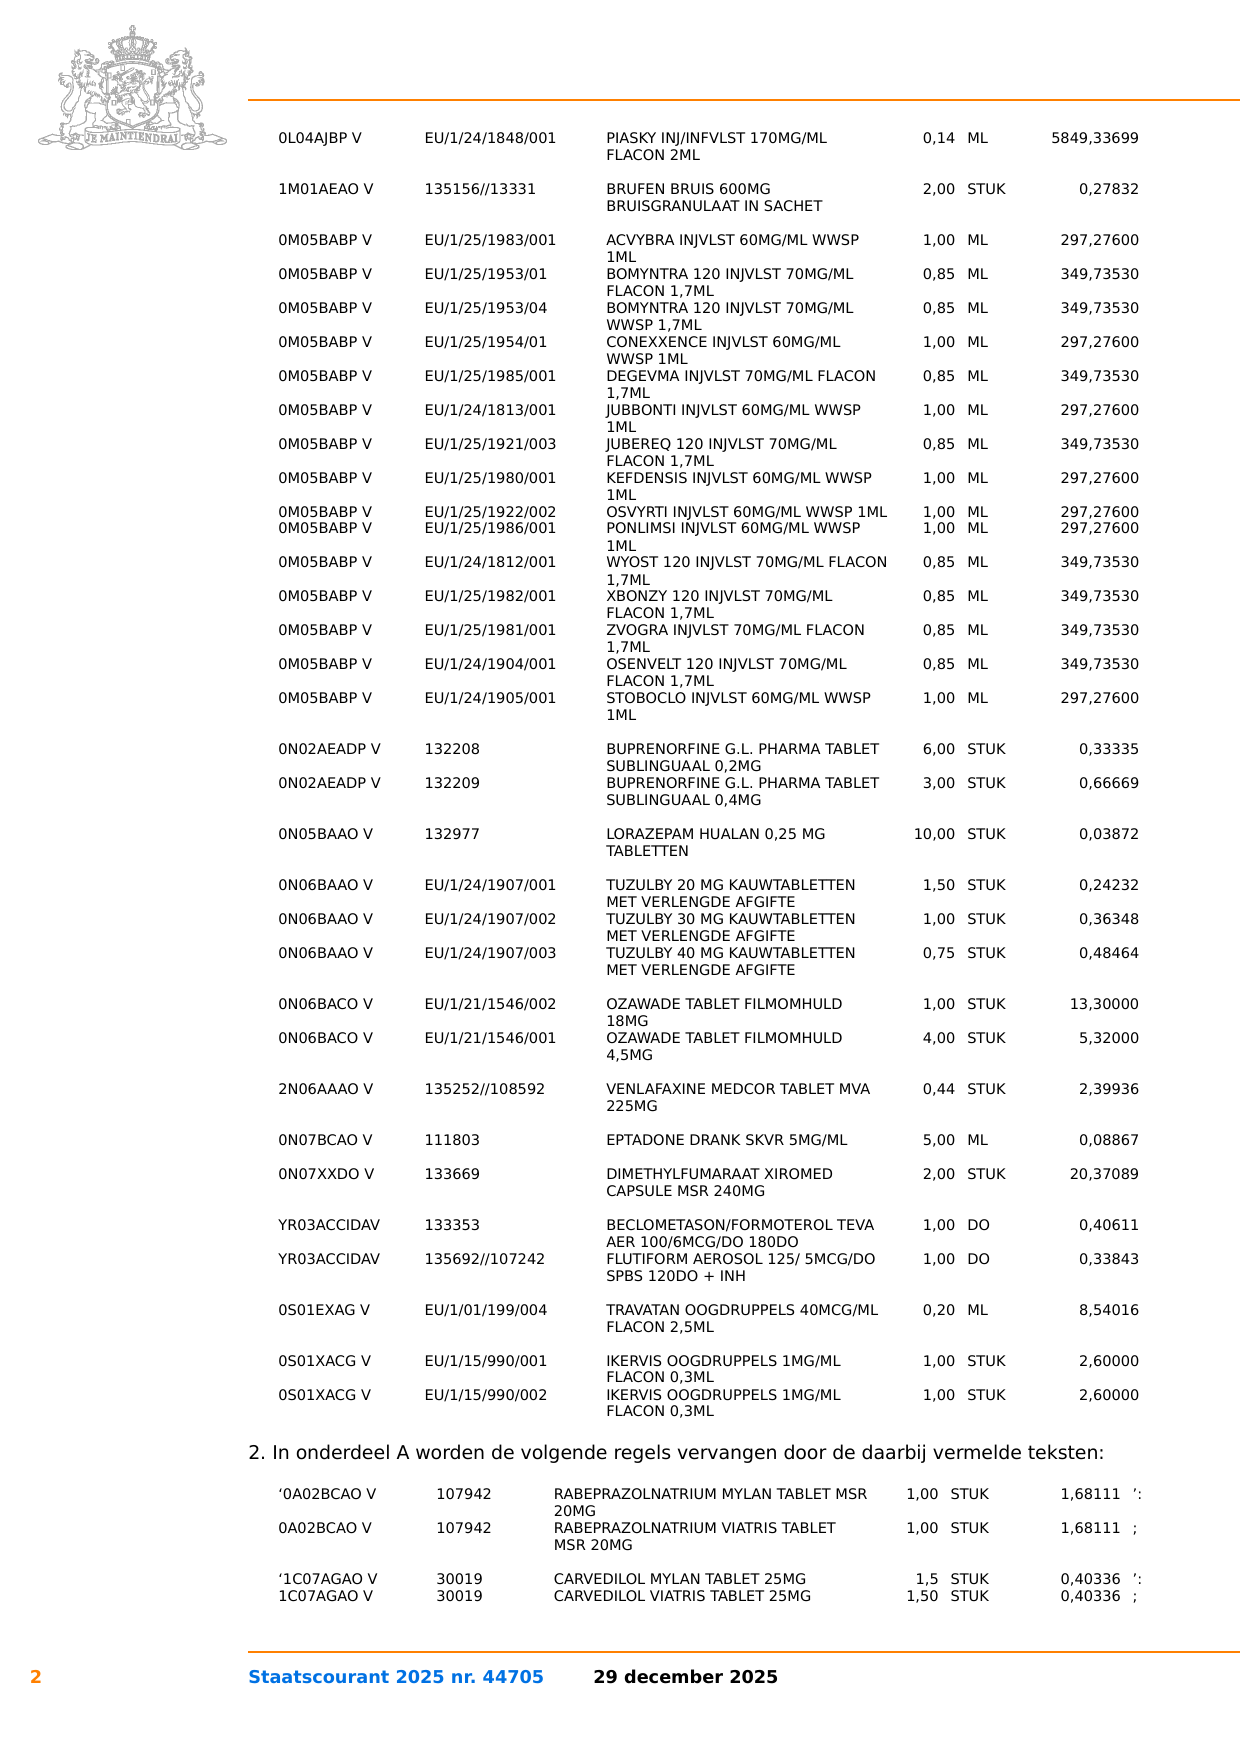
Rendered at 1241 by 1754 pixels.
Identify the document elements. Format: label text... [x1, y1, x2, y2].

table_cell 2N06AAAO V [278, 1081, 418, 1115]
table_cell IKERVIS OOGDRUPPELS 1MG/ML FLACON 0,3ML [600, 1353, 894, 1386]
table_cell [1145, 741, 1163, 775]
table_cell STUK [961, 1166, 1025, 1199]
table_cell CARVEDILOL VIATRIS TABLET 25MG [548, 1588, 877, 1605]
table_cell 0,48464 [1025, 945, 1145, 979]
table_cell 0M05BABP V [278, 436, 418, 469]
table_cell ; [1126, 1588, 1163, 1605]
table_cell EU/1/24/1812/001 [418, 554, 600, 588]
table_cell ML [961, 1132, 1025, 1149]
table_cell [1145, 826, 1163, 860]
table_cell 0A02BCAO V [278, 1520, 430, 1554]
table_cell [1145, 690, 1163, 724]
table_cell 0M05BABP V [278, 368, 418, 402]
table_header RABEPRAZOLNATRIUM MYLAN TABLET MSR 20MG [548, 1486, 877, 1520]
table_cell 0,36348 [1025, 911, 1145, 945]
table_cell 349,73530 [1025, 554, 1145, 588]
table_cell 0,40336 [1018, 1571, 1126, 1588]
table_cell 0N07BCAO V [278, 1132, 418, 1149]
table_cell [1145, 588, 1163, 622]
table_cell [1145, 402, 1163, 436]
table_cell OSENVELT 120 INJVLST 70MG/ML FLACON 1,7ML [600, 656, 894, 690]
table_cell [1145, 554, 1163, 588]
table_cell 6,00 [894, 741, 961, 775]
table_header 1,68111 [1018, 1486, 1126, 1520]
table_cell ML [961, 402, 1025, 436]
table_cell BECLOMETASON/FORMOTEROL TEVA AER 100/6MCG/DO 180DO [600, 1217, 894, 1251]
table_cell [1145, 1030, 1163, 1064]
table_cell [1145, 911, 1163, 945]
table_cell ZVOGRA INJVLST 70MG/ML FLACON 1,7ML [600, 622, 894, 656]
table_cell EU/1/25/1986/001 [418, 520, 600, 554]
table_cell [278, 164, 1163, 181]
table_cell [1145, 181, 1163, 215]
table_header STUK [944, 1486, 1018, 1520]
table_cell EU/1/15/990/001 [418, 1353, 600, 1386]
table_cell 0M05BABP V [278, 402, 418, 436]
table_cell 107942 [430, 1520, 548, 1554]
table_cell [278, 1335, 1163, 1352]
table_cell [1145, 775, 1163, 809]
table_cell [1145, 1386, 1163, 1420]
table_cell EPTADONE DRANK SKVR 5MG/ML [600, 1132, 894, 1149]
table_cell ML [961, 690, 1025, 724]
table_cell [1145, 996, 1163, 1030]
table_cell BOMYNTRA 120 INJVLST 70MG/ML FLACON 1,7ML [600, 266, 894, 300]
table_cell ML [961, 622, 1025, 656]
table_cell 135692//107242 [418, 1251, 600, 1284]
table_cell 1M01AEAO V [278, 181, 418, 215]
table_cell 0,03872 [1025, 826, 1145, 860]
table_cell 0,85 [894, 368, 961, 402]
table_cell ML [961, 554, 1025, 588]
table_cell EU/1/15/990/002 [418, 1386, 600, 1420]
table_cell 133669 [418, 1166, 600, 1199]
table_cell 0,85 [894, 436, 961, 469]
table_cell 0N06BACO V [278, 1030, 418, 1064]
table_cell YR03ACCIDAV [278, 1217, 418, 1251]
table_cell 2,60000 [1025, 1386, 1145, 1420]
table_cell ’: [1126, 1571, 1163, 1588]
text 2. In onderdeel A worden de volgende regels vervangen door de daarbij vermelde teksten: [248, 1442, 1163, 1464]
table_cell EU/1/21/1546/002 [418, 996, 600, 1030]
table_cell ACVYBRA INJVLST 60MG/ML WWSP 1ML [600, 232, 894, 266]
table_cell TUZULBY 30 MG KAUWTABLETTEN MET VERLENGDE AFGIFTE [600, 911, 894, 945]
table_cell [1145, 945, 1163, 979]
table_cell [1145, 470, 1163, 503]
table_cell [1145, 436, 1163, 469]
table_cell OZAWADE TABLET FILMOMHULD 18MG [600, 996, 894, 1030]
table_cell STOBOCLO INJVLST 60MG/ML WWSP 1ML [600, 690, 894, 724]
table_cell ML [961, 588, 1025, 622]
table_cell 0,75 [894, 945, 961, 979]
table_cell [1145, 622, 1163, 656]
table_cell 1,00 [894, 1353, 961, 1386]
table_cell 1,00 [894, 911, 961, 945]
table_cell [1145, 130, 1163, 164]
table_cell [1145, 368, 1163, 402]
table_cell 0,08867 [1025, 1132, 1145, 1149]
table_cell 30019 [430, 1571, 548, 1588]
table_cell STUK [961, 945, 1025, 979]
table_cell 297,27600 [1025, 520, 1145, 554]
table_cell BRUFEN BRUIS 600MG BRUISGRANULAAT IN SACHET [600, 181, 894, 215]
table_cell STUK [961, 911, 1025, 945]
table_cell 132208 [418, 741, 600, 775]
table_cell TRAVATAN OOGDRUPPELS 40MCG/ML FLACON 2,5ML [600, 1301, 894, 1335]
table_cell CONEXXENCE INJVLST 60MG/ML WWSP 1ML [600, 334, 894, 368]
table_header ’: [1126, 1486, 1163, 1520]
table_cell DO [961, 1217, 1025, 1251]
table_cell [1145, 232, 1163, 266]
table_cell ML [961, 232, 1025, 266]
table_cell 297,27600 [1025, 334, 1145, 368]
table_cell 135252//108592 [418, 1081, 600, 1115]
table_cell 1,00 [894, 504, 961, 520]
table_cell 0M05BABP V [278, 690, 418, 724]
table_cell 349,73530 [1025, 588, 1145, 622]
table_cell [278, 1064, 1163, 1081]
table_cell ; [1126, 1520, 1163, 1554]
table_cell [1145, 300, 1163, 334]
table_cell [1145, 520, 1163, 554]
table_cell LORAZEPAM HUALAN 0,25 MG TABLETTEN [600, 826, 894, 860]
table_cell 0,66669 [1025, 775, 1145, 809]
table_cell [1145, 1353, 1163, 1386]
table_cell 132209 [418, 775, 600, 809]
table_cell 0N05BAAO V [278, 826, 418, 860]
table_cell 349,73530 [1025, 622, 1145, 656]
table_cell [278, 1115, 1163, 1132]
table_header 107942 [430, 1486, 548, 1520]
table_cell 297,27600 [1025, 402, 1145, 436]
table_cell [1145, 266, 1163, 300]
table_cell 0M05BABP V [278, 334, 418, 368]
table_cell [1145, 1132, 1163, 1149]
table_cell EU/1/25/1985/001 [418, 368, 600, 402]
table_cell BUPRENORFINE G.L. PHARMA TABLET SUBLINGUAAL 0,4MG [600, 775, 894, 809]
table_cell 0M05BABP V [278, 300, 418, 334]
table_cell OZAWADE TABLET FILMOMHULD 4,5MG [600, 1030, 894, 1064]
table_cell 0,85 [894, 622, 961, 656]
table_cell [278, 215, 1163, 232]
table_cell STUK [961, 775, 1025, 809]
table_cell 297,27600 [1025, 690, 1145, 724]
table_cell [278, 979, 1163, 996]
table_cell 1,68111 [1018, 1520, 1126, 1554]
table_cell YR03ACCIDAV [278, 1251, 418, 1284]
table_cell STUK [961, 826, 1025, 860]
table_cell 2,00 [894, 1166, 961, 1199]
table_cell 0M05BABP V [278, 232, 418, 266]
table_cell 0,85 [894, 266, 961, 300]
table_cell STUK [944, 1588, 1018, 1605]
table_cell 1,50 [878, 1588, 944, 1605]
table_cell 0,27832 [1025, 181, 1145, 215]
table_cell ML [961, 656, 1025, 690]
table_cell EU/1/25/1982/001 [418, 588, 600, 622]
table_cell 132977 [418, 826, 600, 860]
table_cell STUK [961, 741, 1025, 775]
table_cell EU/1/25/1953/01 [418, 266, 600, 300]
table_cell 0,40611 [1025, 1217, 1145, 1251]
table_cell 5,00 [894, 1132, 961, 1149]
table_cell [278, 1285, 1163, 1301]
table_cell [278, 1200, 1163, 1217]
picture [38, 25, 227, 150]
table_cell 1,00 [894, 690, 961, 724]
table_cell 0M05BABP V [278, 622, 418, 656]
table_cell 349,73530 [1025, 300, 1145, 334]
table_cell 0M05BABP V [278, 470, 418, 503]
table_cell IKERVIS OOGDRUPPELS 1MG/ML FLACON 0,3ML [600, 1386, 894, 1420]
table_cell 1,00 [894, 334, 961, 368]
table_cell 1,5 [878, 1571, 944, 1588]
table_cell [278, 1554, 1163, 1571]
table_cell 13,30000 [1025, 996, 1145, 1030]
table_cell DEGEVMA INJVLST 70MG/ML FLACON 1,7ML [600, 368, 894, 402]
table_cell [1145, 1251, 1163, 1284]
table_cell 1,00 [878, 1520, 944, 1554]
table_cell STUK [944, 1571, 1018, 1588]
table_cell EU/1/24/1848/001 [418, 130, 600, 164]
table_cell 30019 [430, 1588, 548, 1605]
table_cell FLUTIFORM AEROSOL 125/ 5MCG/DO SPBS 120DO + INH [600, 1251, 894, 1284]
table_cell 0,14 [894, 130, 961, 164]
table_cell 0N06BAAO V [278, 945, 418, 979]
table_cell 0M05BABP V [278, 504, 418, 520]
table_cell 135156//13331 [418, 181, 600, 215]
table_cell [1145, 1166, 1163, 1199]
table_cell 1,00 [894, 520, 961, 554]
table_cell 2,39936 [1025, 1081, 1145, 1115]
table_cell RABEPRAZOLNATRIUM VIATRIS TABLET MSR 20MG [548, 1520, 877, 1554]
table_cell 0N06BACO V [278, 996, 418, 1030]
table_cell STUK [961, 1081, 1025, 1115]
table_cell EU/1/25/1922/002 [418, 504, 600, 520]
table_cell TUZULBY 40 MG KAUWTABLETTEN MET VERLENGDE AFGIFTE [600, 945, 894, 979]
table_header ‘0A02BCAO V [278, 1486, 430, 1520]
table_cell 297,27600 [1025, 232, 1145, 266]
table_cell 0N07XXDO V [278, 1166, 418, 1199]
table_cell 8,54016 [1025, 1301, 1145, 1335]
table_cell 349,73530 [1025, 436, 1145, 469]
table_cell ML [961, 300, 1025, 334]
table_cell 0N02AEADP V [278, 775, 418, 809]
table_cell STUK [961, 1353, 1025, 1386]
table_cell 111803 [418, 1132, 600, 1149]
table_cell 0N06BAAO V [278, 911, 418, 945]
table_cell 0N06BAAO V [278, 877, 418, 911]
table_cell 349,73530 [1025, 656, 1145, 690]
table_header 1,00 [878, 1486, 944, 1520]
table_cell ML [961, 470, 1025, 503]
table_cell BOMYNTRA 120 INJVLST 70MG/ML WWSP 1,7ML [600, 300, 894, 334]
table_cell TUZULBY 20 MG KAUWTABLETTEN MET VERLENGDE AFGIFTE [600, 877, 894, 911]
table_cell 1,00 [894, 1217, 961, 1251]
table_cell OSVYRTI INJVLST 60MG/ML WWSP 1ML [600, 504, 894, 520]
table_cell ML [961, 436, 1025, 469]
table_cell STUK [961, 996, 1025, 1030]
table_cell 0M05BABP V [278, 588, 418, 622]
table_cell 0,85 [894, 300, 961, 334]
table_cell STUK [961, 1386, 1025, 1420]
table_cell 10,00 [894, 826, 961, 860]
table_cell 0,24232 [1025, 877, 1145, 911]
table_cell 2,00 [894, 181, 961, 215]
table_cell 0,40336 [1018, 1588, 1126, 1605]
table_cell 297,27600 [1025, 470, 1145, 503]
table_cell ML [961, 368, 1025, 402]
table_cell 4,00 [894, 1030, 961, 1064]
table_cell EU/1/25/1953/04 [418, 300, 600, 334]
table_cell 297,27600 [1025, 504, 1145, 520]
table_cell ML [961, 266, 1025, 300]
table_cell [278, 724, 1163, 741]
table_cell 0,85 [894, 588, 961, 622]
table_cell 0,85 [894, 656, 961, 690]
table_cell ML [961, 520, 1025, 554]
table_cell 0,85 [894, 554, 961, 588]
table_cell EU/1/24/1813/001 [418, 402, 600, 436]
table_cell PONLIMSI INJVLST 60MG/ML WWSP 1ML [600, 520, 894, 554]
table_cell 133353 [418, 1217, 600, 1251]
table_cell PIASKY INJ/INFVLST 170MG/ML FLACON 2ML [600, 130, 894, 164]
table_cell 0S01XACG V [278, 1386, 418, 1420]
table_cell EU/1/24/1907/003 [418, 945, 600, 979]
table_cell [1145, 1081, 1163, 1115]
table_cell VENLAFAXINE MEDCOR TABLET MVA 225MG [600, 1081, 894, 1115]
table_cell 0,44 [894, 1081, 961, 1115]
table_cell 0M05BABP V [278, 520, 418, 554]
table_cell 1,00 [894, 1251, 961, 1284]
table_cell [278, 860, 1163, 877]
table_cell 5849,33699 [1025, 130, 1145, 164]
table_cell ML [961, 130, 1025, 164]
table_cell 1,00 [894, 996, 961, 1030]
table_cell 1,50 [894, 877, 961, 911]
table_cell 0N02AEADP V [278, 741, 418, 775]
table_cell EU/1/24/1907/001 [418, 877, 600, 911]
table_cell JUBBONTI INJVLST 60MG/ML WWSP 1ML [600, 402, 894, 436]
table_cell [1145, 1301, 1163, 1335]
table_cell 1,00 [894, 470, 961, 503]
table_cell [1145, 334, 1163, 368]
table_cell STUK [944, 1520, 1018, 1554]
table_cell ML [961, 504, 1025, 520]
table_cell [1145, 1217, 1163, 1251]
table_cell 0S01XACG V [278, 1353, 418, 1386]
table_cell BUPRENORFINE G.L. PHARMA TABLET SUBLINGUAAL 0,2MG [600, 741, 894, 775]
table_cell [278, 809, 1163, 826]
table_cell CARVEDILOL MYLAN TABLET 25MG [548, 1571, 877, 1588]
table_cell [1145, 877, 1163, 911]
table_cell STUK [961, 1030, 1025, 1064]
table_cell 20,37089 [1025, 1166, 1145, 1199]
table_cell ML [961, 1301, 1025, 1335]
table_cell 0S01EXAG V [278, 1301, 418, 1335]
table_cell 0M05BABP V [278, 554, 418, 588]
table_cell 1,00 [894, 232, 961, 266]
table_cell 349,73530 [1025, 266, 1145, 300]
table_cell [278, 1149, 1163, 1166]
table_cell STUK [961, 877, 1025, 911]
table_cell EU/1/25/1921/003 [418, 436, 600, 469]
table_cell EU/1/25/1981/001 [418, 622, 600, 656]
table_cell EU/1/25/1954/01 [418, 334, 600, 368]
table_cell 349,73530 [1025, 368, 1145, 402]
table_cell EU/1/24/1907/002 [418, 911, 600, 945]
table_cell WYOST 120 INJVLST 70MG/ML FLACON 1,7ML [600, 554, 894, 588]
table_cell [1145, 656, 1163, 690]
table_cell EU/1/01/199/004 [418, 1301, 600, 1335]
table_cell 0L04AJBP V [278, 130, 418, 164]
table_cell STUK [961, 181, 1025, 215]
table_cell ‘1C07AGAO V [278, 1571, 430, 1588]
table_cell XBONZY 120 INJVLST 70MG/ML FLACON 1,7ML [600, 588, 894, 622]
table_cell [1145, 504, 1163, 520]
table_cell 0,20 [894, 1301, 961, 1335]
table_cell 0M05BABP V [278, 266, 418, 300]
table_cell EU/1/25/1980/001 [418, 470, 600, 503]
table_cell EU/1/25/1983/001 [418, 232, 600, 266]
table_cell JUBEREQ 120 INJVLST 70MG/ML FLACON 1,7ML [600, 436, 894, 469]
table_cell 2,60000 [1025, 1353, 1145, 1386]
table_cell 1,00 [894, 402, 961, 436]
table_cell 1,00 [894, 1386, 961, 1420]
table_cell 0,33335 [1025, 741, 1145, 775]
table_cell 5,32000 [1025, 1030, 1145, 1064]
table_cell 3,00 [894, 775, 961, 809]
table_cell EU/1/24/1904/001 [418, 656, 600, 690]
table_cell DO [961, 1251, 1025, 1284]
table_cell 1C07AGAO V [278, 1588, 430, 1605]
table_cell EU/1/21/1546/001 [418, 1030, 600, 1064]
table_cell EU/1/24/1905/001 [418, 690, 600, 724]
table_cell KEFDENSIS INJVLST 60MG/ML WWSP 1ML [600, 470, 894, 503]
table_cell DIMETHYLFUMARAAT XIROMED CAPSULE MSR 240MG [600, 1166, 894, 1199]
table_cell 0,33843 [1025, 1251, 1145, 1284]
table_cell 0M05BABP V [278, 656, 418, 690]
table_cell ML [961, 334, 1025, 368]
